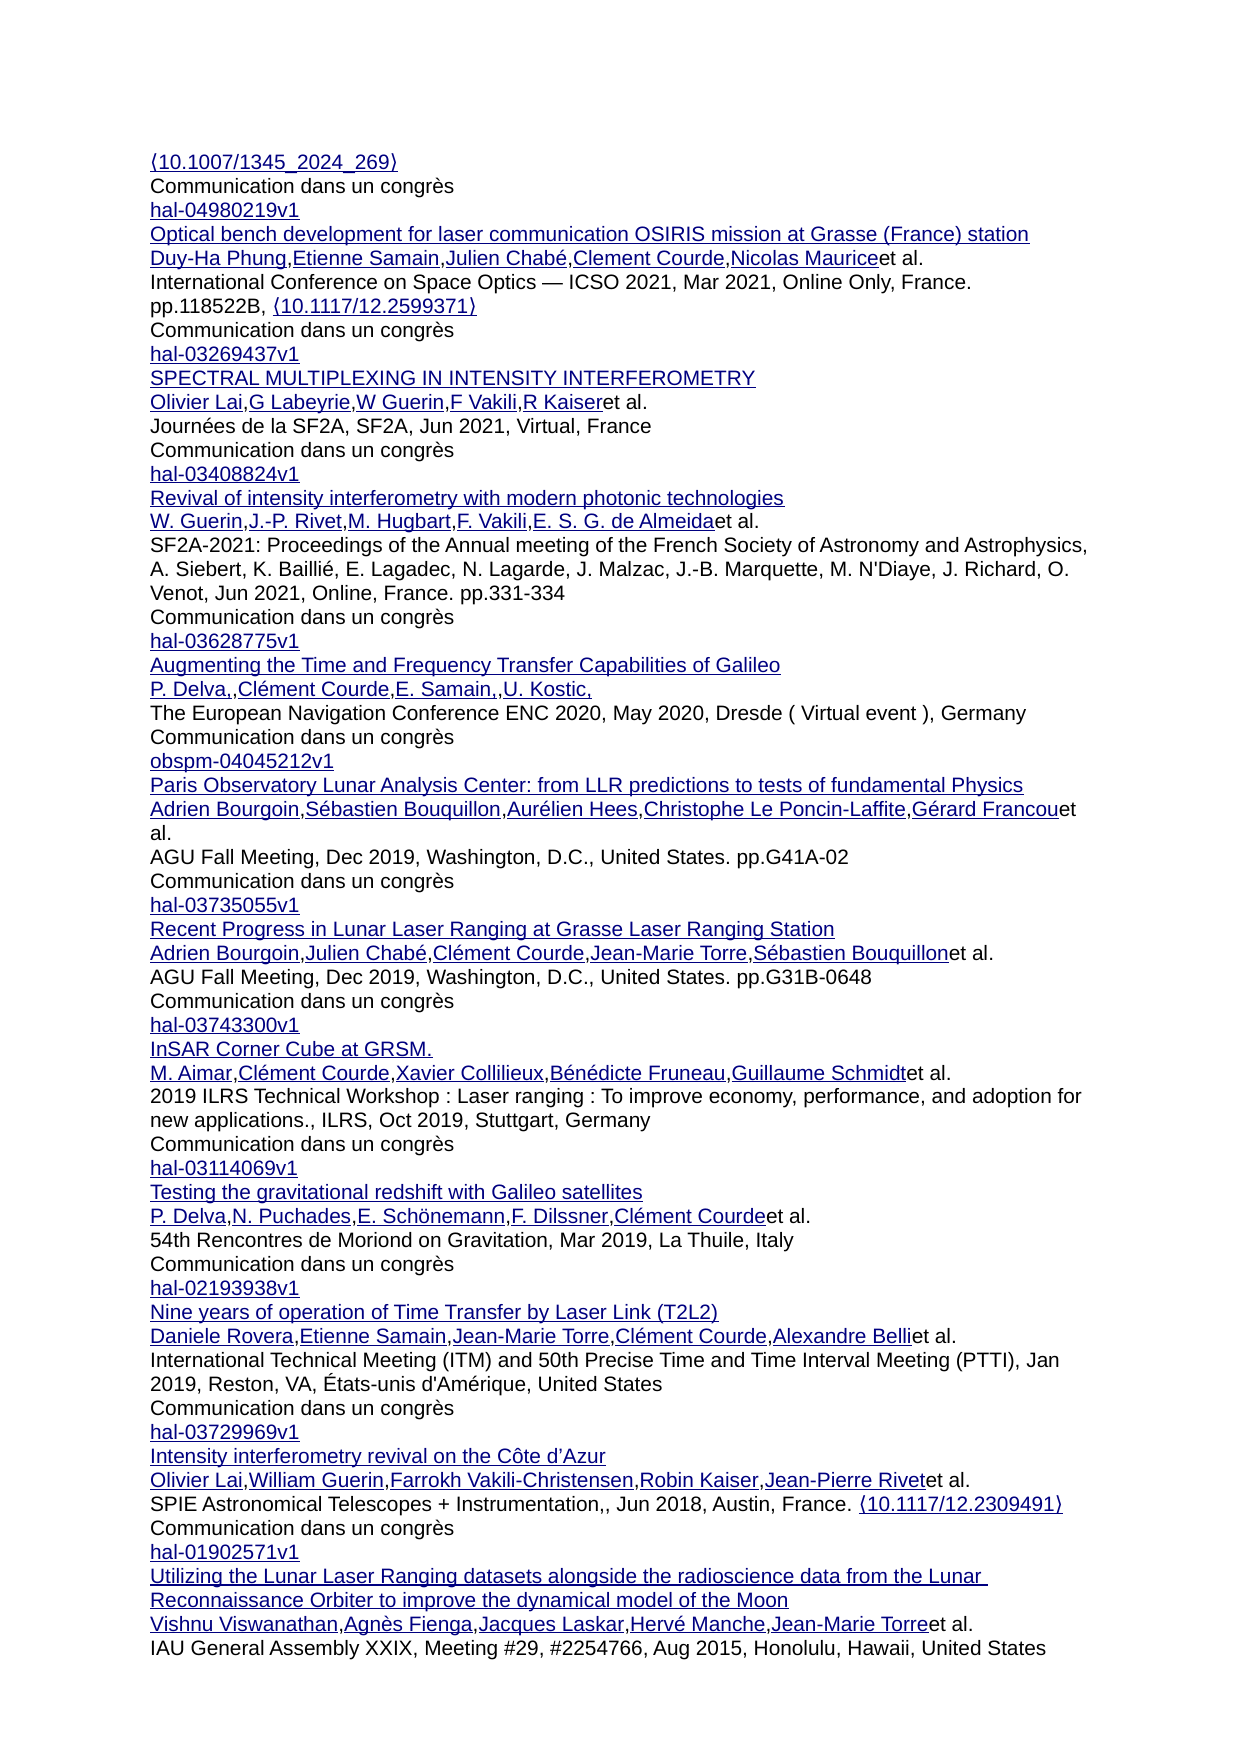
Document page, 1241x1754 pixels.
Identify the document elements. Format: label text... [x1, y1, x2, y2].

table_cell Testing the gravitational redshift with Galileo satellites P. Delva,N. Puchades,E. Schönemann,F. Dilssner,Clément Courdeet al. 54th Rencontres de Moriond on Gravitation, Mar 2019, La Thuile, Italy Communication dans un congrès hal-02193938v1 [150, 1180, 1090, 1300]
table_cell SPECTRAL MULTIPLEXING IN INTENSITY INTERFEROMETRY Olivier Lai,G Labeyrie,W Guerin,F Vakili,R Kaiseret al. Journées de la SF2A, SF2A, Jun 2021, Virtual, France Communication dans un congrès hal-03408824v1 [150, 366, 1090, 485]
table_cell Optical bench development for laser communication OSIRIS mission at Grasse (France) station Duy-Ha Phung,Etienne Samain,Julien Chabé,Clement Courde,Nicolas Mauriceet al. International Conference on Space Optics — ICSO 2021, Mar 2021, Online Only, France. pp.118522B, ⟨10.1117/12.2599371⟩ Communication dans un congrès hal-03269437v1 [150, 222, 1090, 366]
table_cell Nine years of operation of Time Transfer by Laser Link (T2L2) Daniele Rovera,Etienne Samain,Jean-Marie Torre,Clément Courde,Alexandre Belliet al. International Technical Meeting (ITM) and 50th Precise Time and Time Interval Meeting (PTTI), Jan 2019, Reston, VA, États-unis d'Amérique, United States Communication dans un congrès hal-03729969v1 [150, 1300, 1090, 1444]
table_cell Revival of intensity interferometry with modern photonic technologies W. Guerin,J.-P. Rivet,M. Hugbart,F. Vakili,E. S. G. de Almeidaet al. SF2A-2021: Proceedings of the Annual meeting of the French Society of Astronomy and Astrophysics, A. Siebert, K. Baillié, E. Lagadec, N. Lagarde, J. Malzac, J.-B. Marquette, M. N'Diaye, J. Richard, O. Venot, Jun 2021, Online, France. pp.331-334 Communication dans un congrès hal-03628775v1 [150, 485, 1090, 653]
table_cell InSAR Corner Cube at GRSM. M. Aimar,Clément Courde,Xavier Collilieux,Bénédicte Fruneau,Guillaume Schmidtet al. 2019 ILRS Technical Workshop : Laser ranging : To improve economy, performance, and adoption for new applications., ILRS, Oct 2019, Stuttgart, Germany Communication dans un congrès hal-03114069v1 [150, 1036, 1090, 1180]
table_cell Intensity interferometry revival on the Côte d’Azur Olivier Lai,William Guerin,Farrokh Vakili-Christensen,Robin Kaiser,Jean-Pierre Rivetet al. SPIE Astronomical Telescopes + Instrumentation,, Jun 2018, Austin, France. ⟨10.1117/12.2309491⟩ Communication dans un congrès hal-01902571v1 [150, 1444, 1090, 1563]
table_cell ⟨10.1007/1345_2024_269⟩ Communication dans un congrès hal-04980219v1 [150, 150, 1090, 222]
table_cell Utilizing the Lunar Laser Ranging datasets alongside the radioscience data from the Lunar Reconnaissance Orbiter to improve the dynamical model of the Moon Vishnu Viswanathan,Agnès Fienga,Jacques Laskar,Hervé Manche,Jean-Marie Torreet al. IAU General Assembly XXIX, Meeting #29, #2254766, Aug 2015, Honolulu, Hawaii, United States [150, 1564, 1090, 1659]
table_cell Paris Observatory Lunar Analysis Center: from LLR predictions to tests of fundamental Physics Adrien Bourgoin,Sébastien Bouquillon,Aurélien Hees,Christophe Le Poncin-Laffite,Gérard Francouet al. AGU Fall Meeting, Dec 2019, Washington, D.C., United States. pp.G41A-02 Communication dans un congrès hal-03735055v1 [150, 773, 1090, 917]
table_cell Recent Progress in Lunar Laser Ranging at Grasse Laser Ranging Station Adrien Bourgoin,Julien Chabé,Clément Courde,Jean-Marie Torre,Sébastien Bouquillonet al. AGU Fall Meeting, Dec 2019, Washington, D.C., United States. pp.G31B-0648 Communication dans un congrès hal-03743300v1 [150, 917, 1090, 1036]
table_cell Augmenting the Time and Frequency Transfer Capabilities of Galileo P. Delva,,Clément Courde,E. Samain,,U. Kostic, The European Navigation Conference ENC 2020, May 2020, Dresde ( Virtual event ), Germany Communication dans un congrès obspm-04045212v1 [150, 653, 1090, 773]
